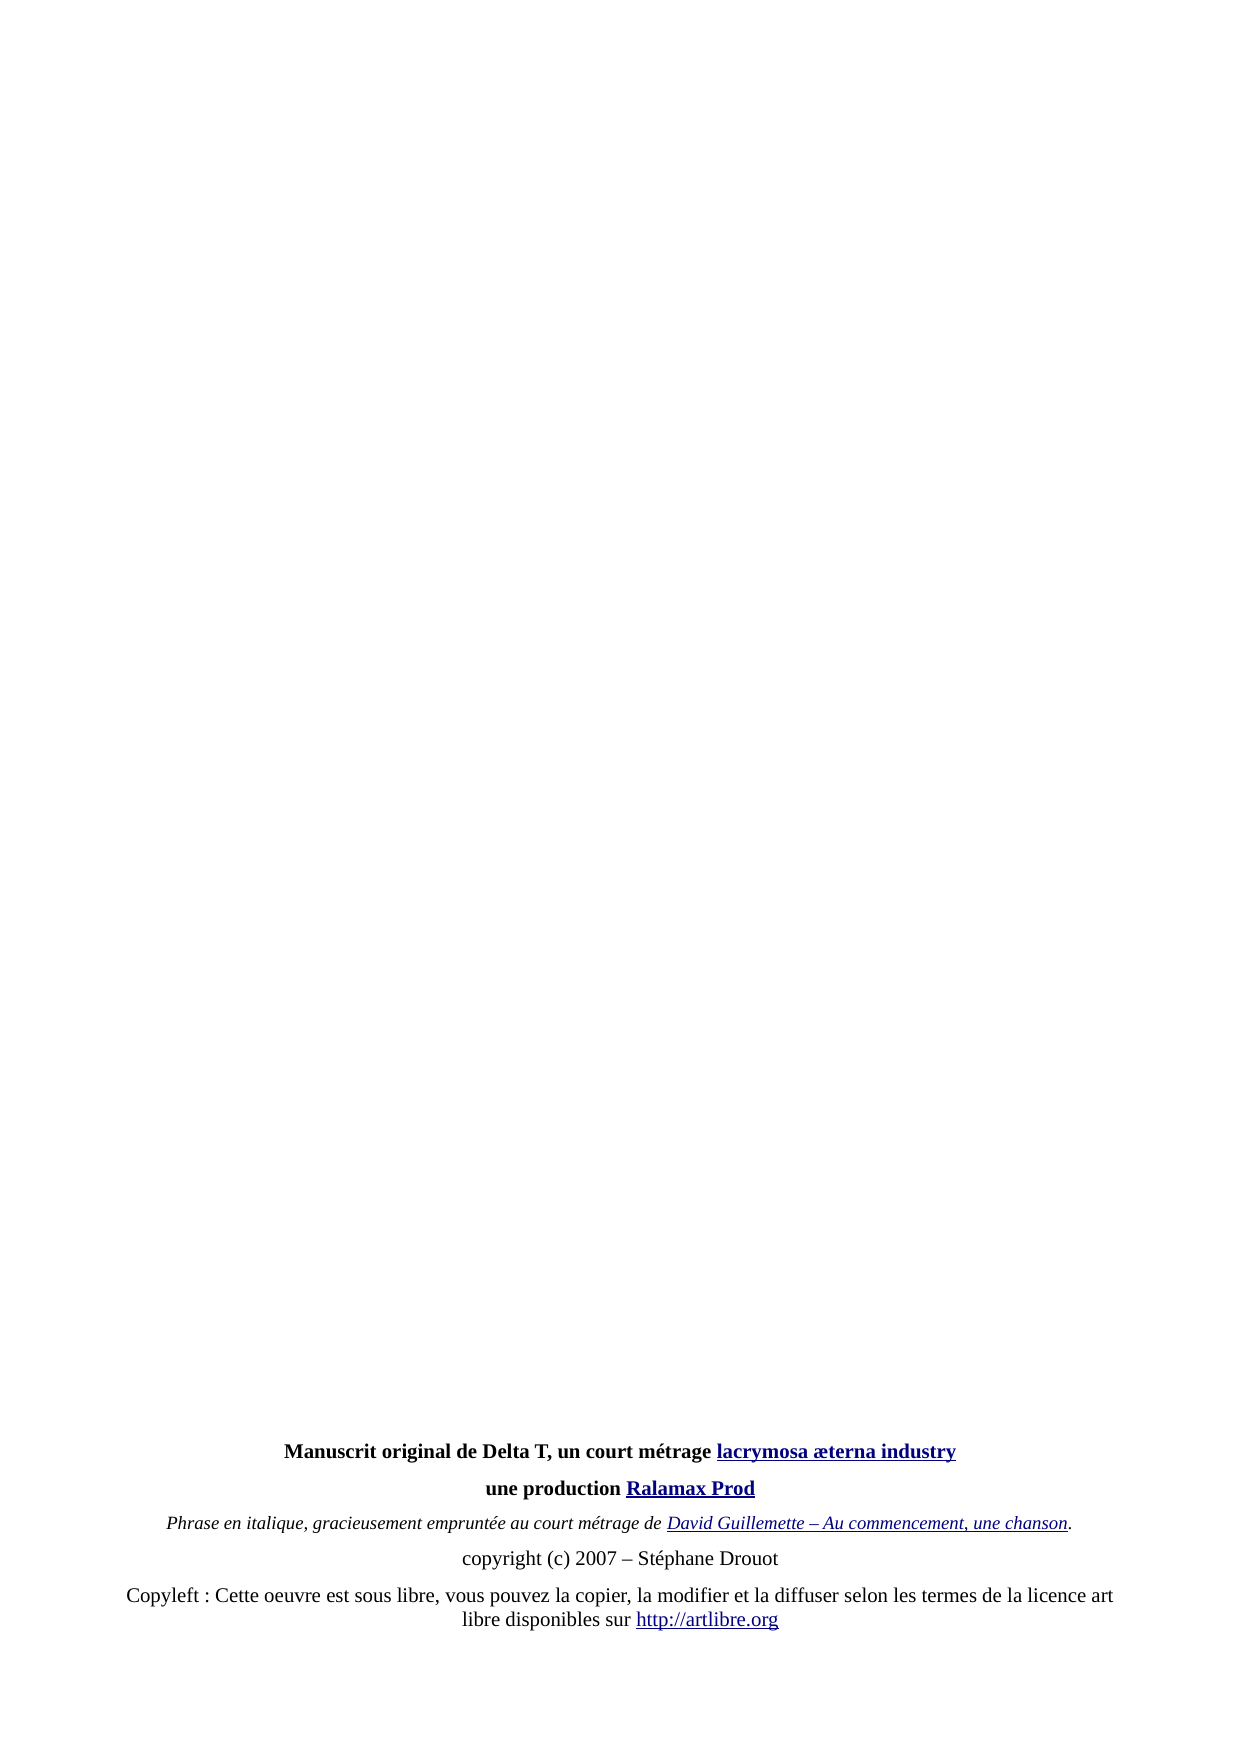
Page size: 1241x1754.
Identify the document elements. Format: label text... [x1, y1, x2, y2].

text une production Ralamax Prod [118, 1476, 1122, 1500]
text Manuscrit original de Delta T, un court métrage lacrymosa æterna industry [118, 1439, 1122, 1463]
text Phrase en italique, gracieusement empruntée au court métrage de David Guillemette – Au commencement, une chanson. [118, 1512, 1122, 1534]
text Copyleft : Cette oeuvre est sous libre, vous pouvez la copier, la modifier et la diffuser selon les termes de la licence art libre disponibles sur http://artlibre.org [118, 1583, 1122, 1631]
text copyright (c) 2007 – Stéphane Drouot [118, 1546, 1122, 1570]
